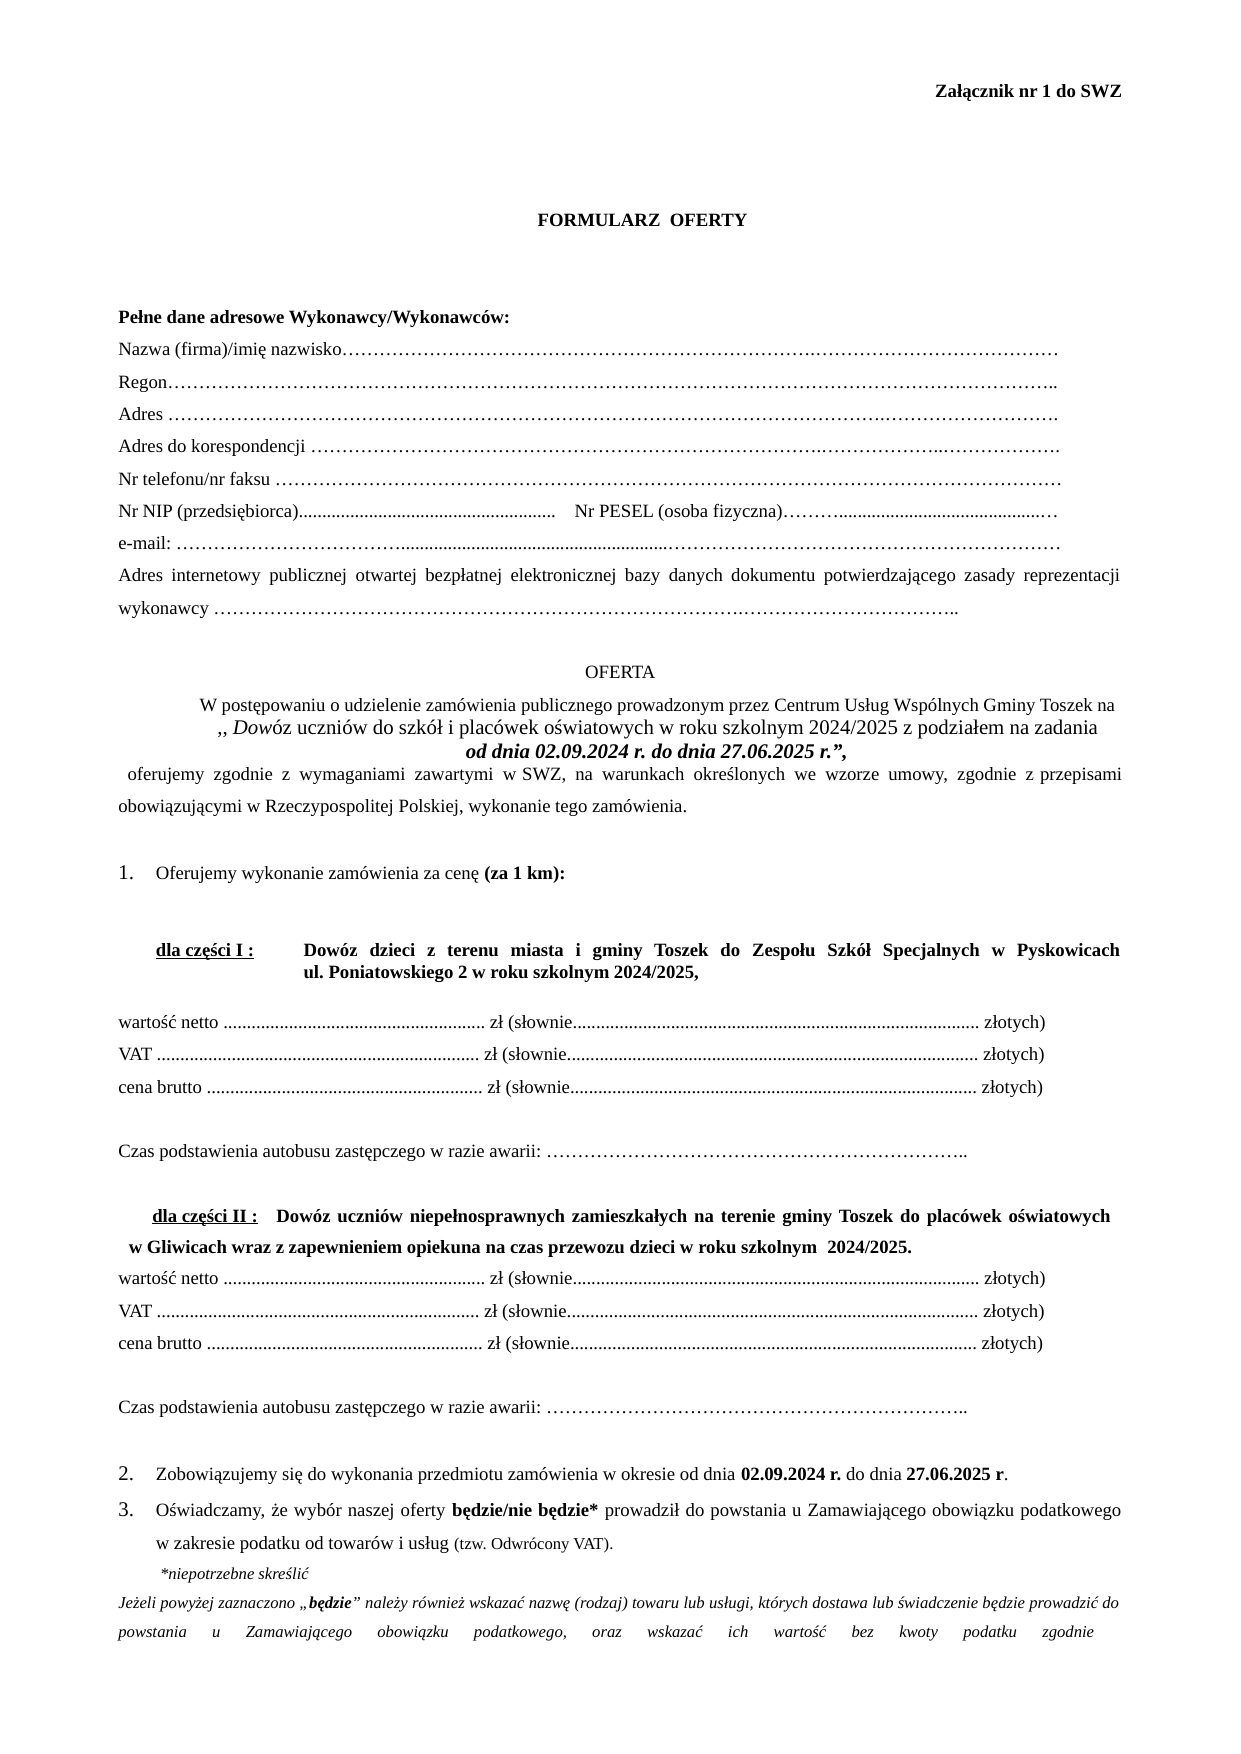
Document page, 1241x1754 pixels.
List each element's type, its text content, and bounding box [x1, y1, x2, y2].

list W postępowaniu o udzielenie zamówienia publicznego prowadzonym przez Centrum Usług Wspólnych Gminy Toszek na ,, Dowóz uczniów do szkół i placówek oświatowych w roku szkolnym 2024/2025 z podziałem na zadania od dnia 02.09.2024 r. do dnia 27.06.2025 r.”, [193, 693, 1122, 763]
list Zobowiązujemy się do wykonania przedmiotu zamówienia w okresie od dnia 02.09.2024 r. do dnia 27.06.2025 r. [118, 1461, 1122, 1485]
text oferujemy zgodnie z wymaganiami zawartymi w SWZ, na warunkach określonych we wzorze umowy, zgodnie z przepisami obowiązującymi w Rzeczypospolitej Polskiej, wykonanie tego zamówienia. [118, 763, 1122, 817]
list VAT ..................................................................... zł (słownie........................................................................................ złotych) [118, 1299, 1122, 1321]
text Adres internetowy publicznej otwartej bezpłatnej elektronicznej bazy danych dokumentu potwierdzającego zasady reprezentacji wykonawcy ………………………………………………………………………….…………………………….. [118, 564, 1122, 618]
list cena brutto ........................................................... zł (słownie....................................................................................... złotych) [118, 1332, 1122, 1353]
list wartość netto ........................................................ zł (słownie....................................................................................... złotych) [118, 1267, 1122, 1289]
text Nr NIP (przedsiębiorca)....................................................... Nr PESEL (osoba fizyczna)………...........................................… [118, 500, 1122, 521]
text Regon…………………………………………………………………………………………………………………………….. [118, 371, 1122, 392]
text e-mail: ……………………………….........................................................……………………………………………………… [118, 532, 1122, 553]
text Adres …………………………………………………………………………………………………….………………………. [118, 403, 1122, 424]
text Adres do korespondencji ……………………………………………………………………….………………..………………. [118, 435, 1122, 457]
list Oferujemy wykonanie zamówienia za cenę (za 1 km): [118, 860, 1122, 884]
text Pełne dane adresowe Wykonawcy/Wykonawców: [118, 306, 1122, 327]
list Oświadczamy, że wybór naszej oferty będzie/nie będzie* prowadził do powstania u Zamawiającego obowiązku podatkowego w zakresie podatku od towarów i usług (tzw. Odwrócony VAT). [118, 1497, 1122, 1553]
text OFERTA [118, 661, 1122, 683]
list dla części I : Dowóz dzieci z terenu miasta i gminy Toszek do Zespołu Szkół Specjalnych w Pyskowicach ul. Poniatowskiego 2 w roku szkolnym 2024/2025, [118, 939, 1122, 982]
text Nazwa (firma)/imię nazwisko………………………………………………………………….………………………………… [118, 338, 1122, 360]
list Czas podstawienia autobusu zastępczego w razie awarii: ………………………………………………………….. [118, 1140, 1122, 1162]
list wartość netto ........................................................ zł (słownie....................................................................................... złotych) [118, 1011, 1122, 1033]
list cena brutto ........................................................... zł (słownie....................................................................................... złotych) [118, 1076, 1122, 1097]
list VAT ..................................................................... zł (słownie........................................................................................ złotych) [118, 1043, 1122, 1065]
text *niepotrzebne skreślić [156, 1564, 1122, 1583]
text FORMULARZ OFERTY [118, 209, 1166, 231]
text Nr telefonu/nr faksu ……………………………………………………………………………………………………………… [118, 467, 1122, 489]
text Jeżeli powyżej zaznaczono „będzie” należy również wskazać nazwę (rodzaj) towaru lub usługi, których dostawa lub świadczenie będzie prowadzić do powstania u Zamawiającego obowiązku podatkowego, oraz wskazać ich wartość bez kwoty podatku zgodnie [118, 1593, 1122, 1641]
list Czas podstawienia autobusu zastępczego w razie awarii: ………………………………………………………….. [118, 1396, 1122, 1418]
subtitle Załącznik nr 1 do SWZ [156, 80, 1122, 101]
list dla części II : Dowóz uczniów niepełnosprawnych zamieszkałych na terenie gminy Toszek do placówek oświatowych w Gliwicach wraz z zapewnieniem opiekuna na czas przewozu dzieci w roku szkolnym 2024/2025. [128, 1205, 1111, 1258]
